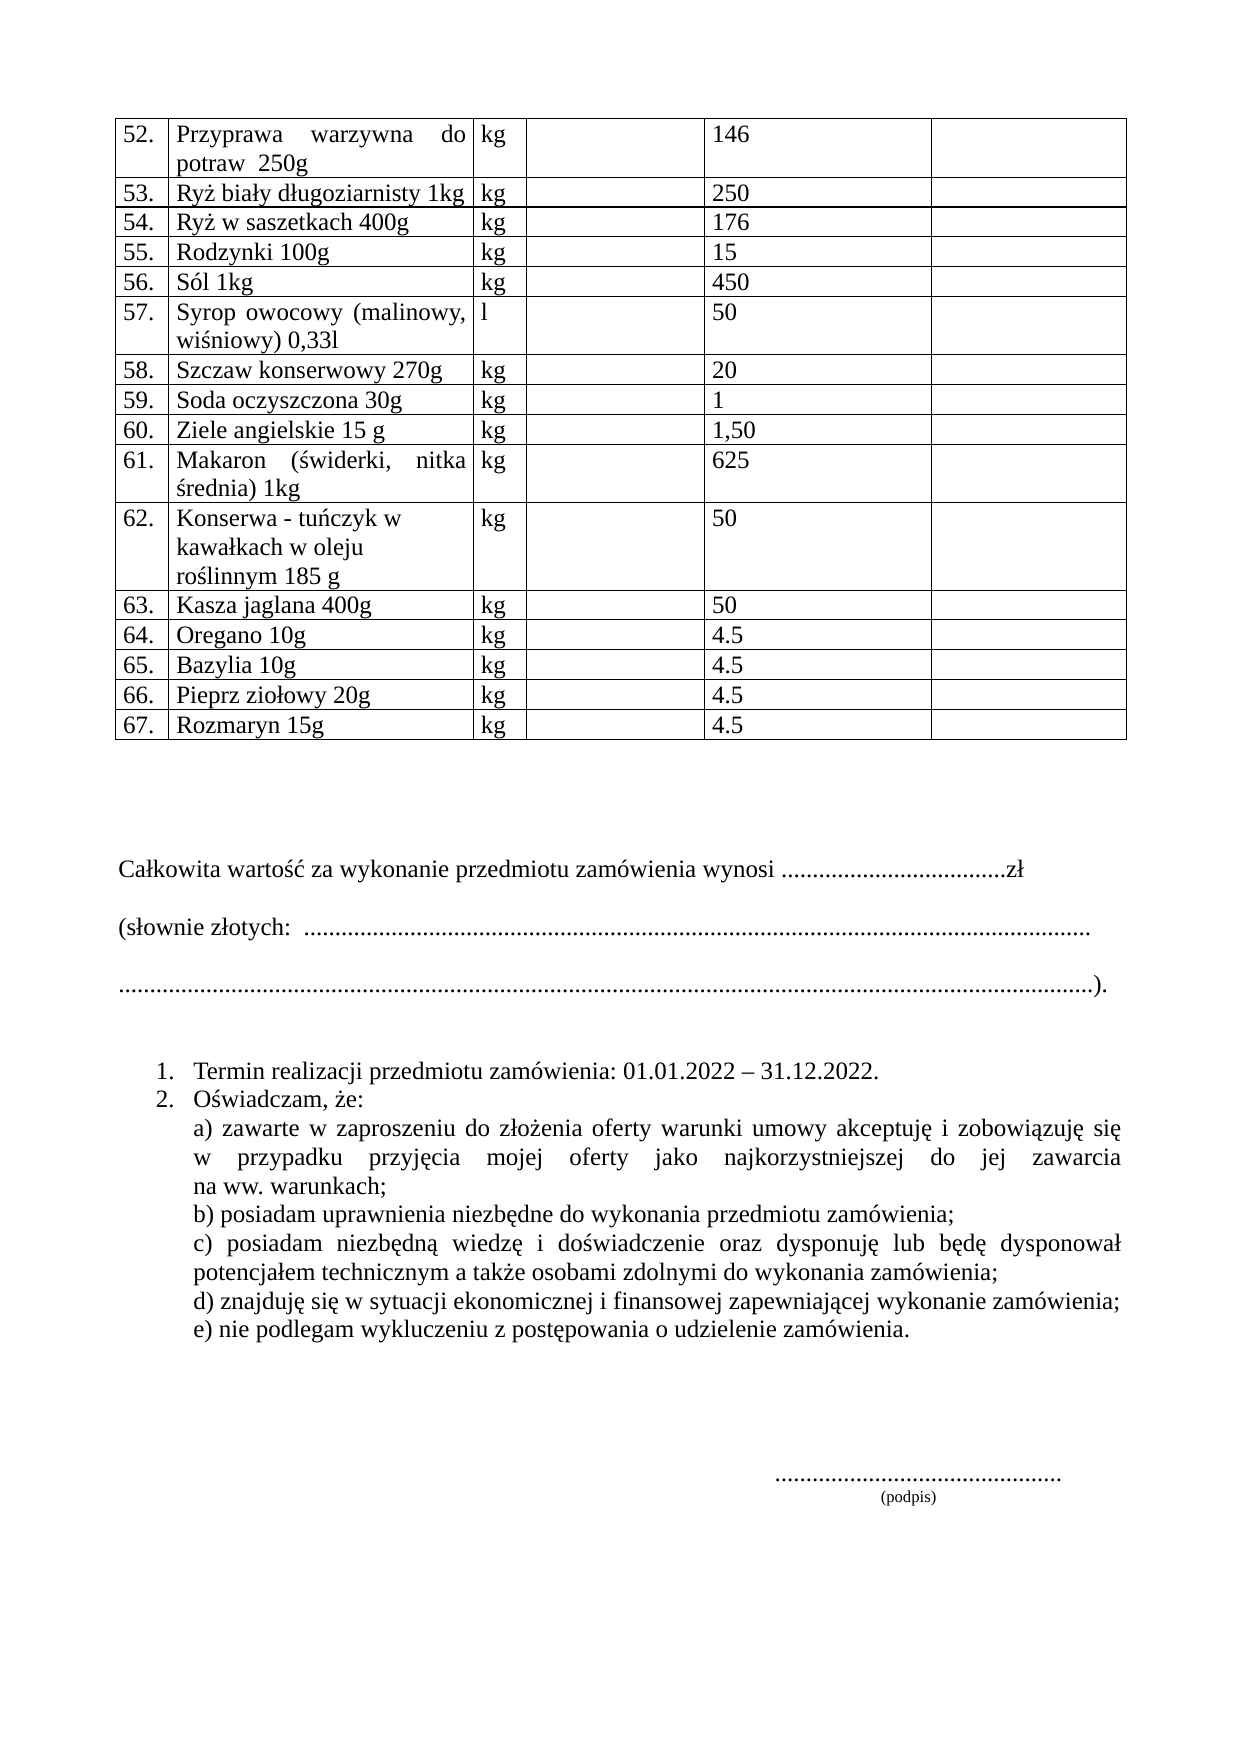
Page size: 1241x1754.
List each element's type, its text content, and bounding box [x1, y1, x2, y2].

table_cell [932, 650, 1126, 679]
table_cell 4,5 [705, 650, 931, 679]
table_cell 15 [705, 237, 931, 266]
table_cell Oregano 10g [169, 620, 473, 649]
table_cell [527, 237, 704, 266]
table_cell [932, 208, 1126, 236]
table_cell 61. [116, 445, 168, 502]
table_cell kg [474, 178, 526, 206]
table_cell [527, 267, 704, 296]
table_cell 1 [705, 385, 931, 414]
table_cell [932, 503, 1126, 589]
table_cell 50 [705, 503, 931, 589]
table_cell kg [474, 710, 526, 738]
table_cell Ryż w saszetkach 400g [169, 208, 473, 236]
table_cell l [474, 297, 526, 354]
table_cell Sól 1kg [169, 267, 473, 296]
table_cell [527, 620, 704, 649]
table_cell Soda oczyszczona 30g [169, 385, 473, 414]
table_cell 60. [116, 415, 168, 444]
table_cell Przyprawa warzywna do potraw 250g [169, 119, 473, 177]
table_cell Ziele angielskie 15 g [169, 415, 473, 444]
table_cell 53. [116, 178, 168, 206]
text Całkowita wartość za wykonanie przedmiotu zamówienia wynosi ....................................zł [118, 854, 1122, 883]
table_cell kg [474, 267, 526, 296]
table_cell 62. [116, 503, 168, 589]
table_cell kg [474, 591, 526, 619]
table_cell 50 [705, 297, 931, 354]
table_cell [932, 237, 1126, 266]
table_cell kg [474, 415, 526, 444]
table_cell [527, 680, 704, 709]
table_cell [527, 710, 704, 738]
table_cell Konserwa - tuńczyk w kawałkach w oleju roślinnym 185 g [169, 503, 473, 589]
table_cell Rodzynki 100g [169, 237, 473, 266]
list b) posiadam uprawnienia niezbędne do wykonania przedmiotu zamówienia; [156, 1199, 1122, 1228]
table_cell 146 [705, 119, 931, 177]
text ............................................................................................................................................................). [118, 969, 1122, 998]
table_cell 450 [705, 267, 931, 296]
table_cell [932, 415, 1126, 444]
table_cell [932, 119, 1126, 177]
table_cell 63. [116, 591, 168, 619]
table_cell 65. [116, 650, 168, 679]
table_cell 176 [705, 208, 931, 236]
table_cell kg [474, 237, 526, 266]
table_cell Makaron (świderki, nitka średnia) 1kg [169, 445, 473, 502]
table_cell 4,5 [705, 710, 931, 738]
list Termin realizacji przedmiotu zamówienia: 01.01.2022 – 31.12.2022. [156, 1056, 1122, 1084]
table_cell [932, 445, 1126, 502]
table_cell kg [474, 445, 526, 502]
table_cell [527, 208, 704, 236]
table_cell 625 [705, 445, 931, 502]
table_cell [527, 355, 704, 384]
table_cell [932, 355, 1126, 384]
table_cell [527, 591, 704, 619]
table_cell kg [474, 503, 526, 589]
table_cell 50 [705, 591, 931, 619]
table_cell 64. [116, 620, 168, 649]
table_cell kg [474, 680, 526, 709]
list e) nie podlegam wykluczeniu z postępowania o udzielenie zamówienia. [156, 1314, 1122, 1343]
table_cell Syrop owocowy (malinowy, wiśniowy) 0,33l [169, 297, 473, 354]
text .............................................. [118, 1458, 1122, 1487]
list d) znajduję się w sytuacji ekonomicznej i finansowej zapewniającej wykonanie zamówienia; [156, 1286, 1122, 1314]
table_cell [527, 415, 704, 444]
table_cell 4,5 [705, 620, 931, 649]
table_cell [527, 503, 704, 589]
table_cell kg [474, 620, 526, 649]
text (słownie złotych: .............................................................................................................................. [118, 912, 1122, 941]
table_cell Bazylia 10g [169, 650, 473, 679]
table_cell kg [474, 650, 526, 679]
table_cell Kasza jaglana 400g [169, 591, 473, 619]
table_cell kg [474, 208, 526, 236]
table_cell kg [474, 355, 526, 384]
table_cell 250 [705, 178, 931, 206]
table_cell 1,50 [705, 415, 931, 444]
table_cell [932, 591, 1126, 619]
table_cell [527, 445, 704, 502]
table_cell 56. [116, 267, 168, 296]
table_cell kg [474, 119, 526, 177]
table_cell 52. [116, 119, 168, 177]
table_cell 4,5 [705, 680, 931, 709]
table_cell [527, 178, 704, 206]
list c) posiadam niezbędną wiedzę i doświadczenie oraz dysponuję lub będę dysponował potencjałem technicznym a także osobami zdolnymi do wykonania zamówienia; [156, 1228, 1122, 1286]
table_cell [932, 297, 1126, 354]
table_cell 58. [116, 355, 168, 384]
list Oświadczam, że: [156, 1084, 1122, 1113]
table_cell 20 [705, 355, 931, 384]
table_cell [932, 710, 1126, 738]
table_cell 55. [116, 237, 168, 266]
table_cell 54. [116, 208, 168, 236]
table_cell 57. [116, 297, 168, 354]
table_cell [932, 680, 1126, 709]
table_cell Szczaw konserwowy 270g [169, 355, 473, 384]
table_cell kg [474, 385, 526, 414]
table_cell 67. [116, 710, 168, 738]
table_cell 59. [116, 385, 168, 414]
table_cell Rozmaryn 15g [169, 710, 473, 738]
text (podpis) [118, 1487, 1122, 1506]
table_cell [527, 385, 704, 414]
list a) zawarte w zaproszeniu do złożenia oferty warunki umowy akceptuję i zobowiązuję się w przypadku przyjęcia mojej oferty jako najkorzystniejszej do jej zawarcia na ww. warunkach; [156, 1113, 1122, 1199]
table_cell [527, 297, 704, 354]
table_cell [527, 119, 704, 177]
table_cell Pieprz ziołowy 20g [169, 680, 473, 709]
table_cell [932, 178, 1126, 206]
table_cell Ryż biały długoziarnisty 1kg [169, 178, 473, 206]
table_cell [527, 650, 704, 679]
table_cell [932, 267, 1126, 296]
table_cell 66. [116, 680, 168, 709]
table_cell [932, 620, 1126, 649]
table_cell [932, 385, 1126, 414]
